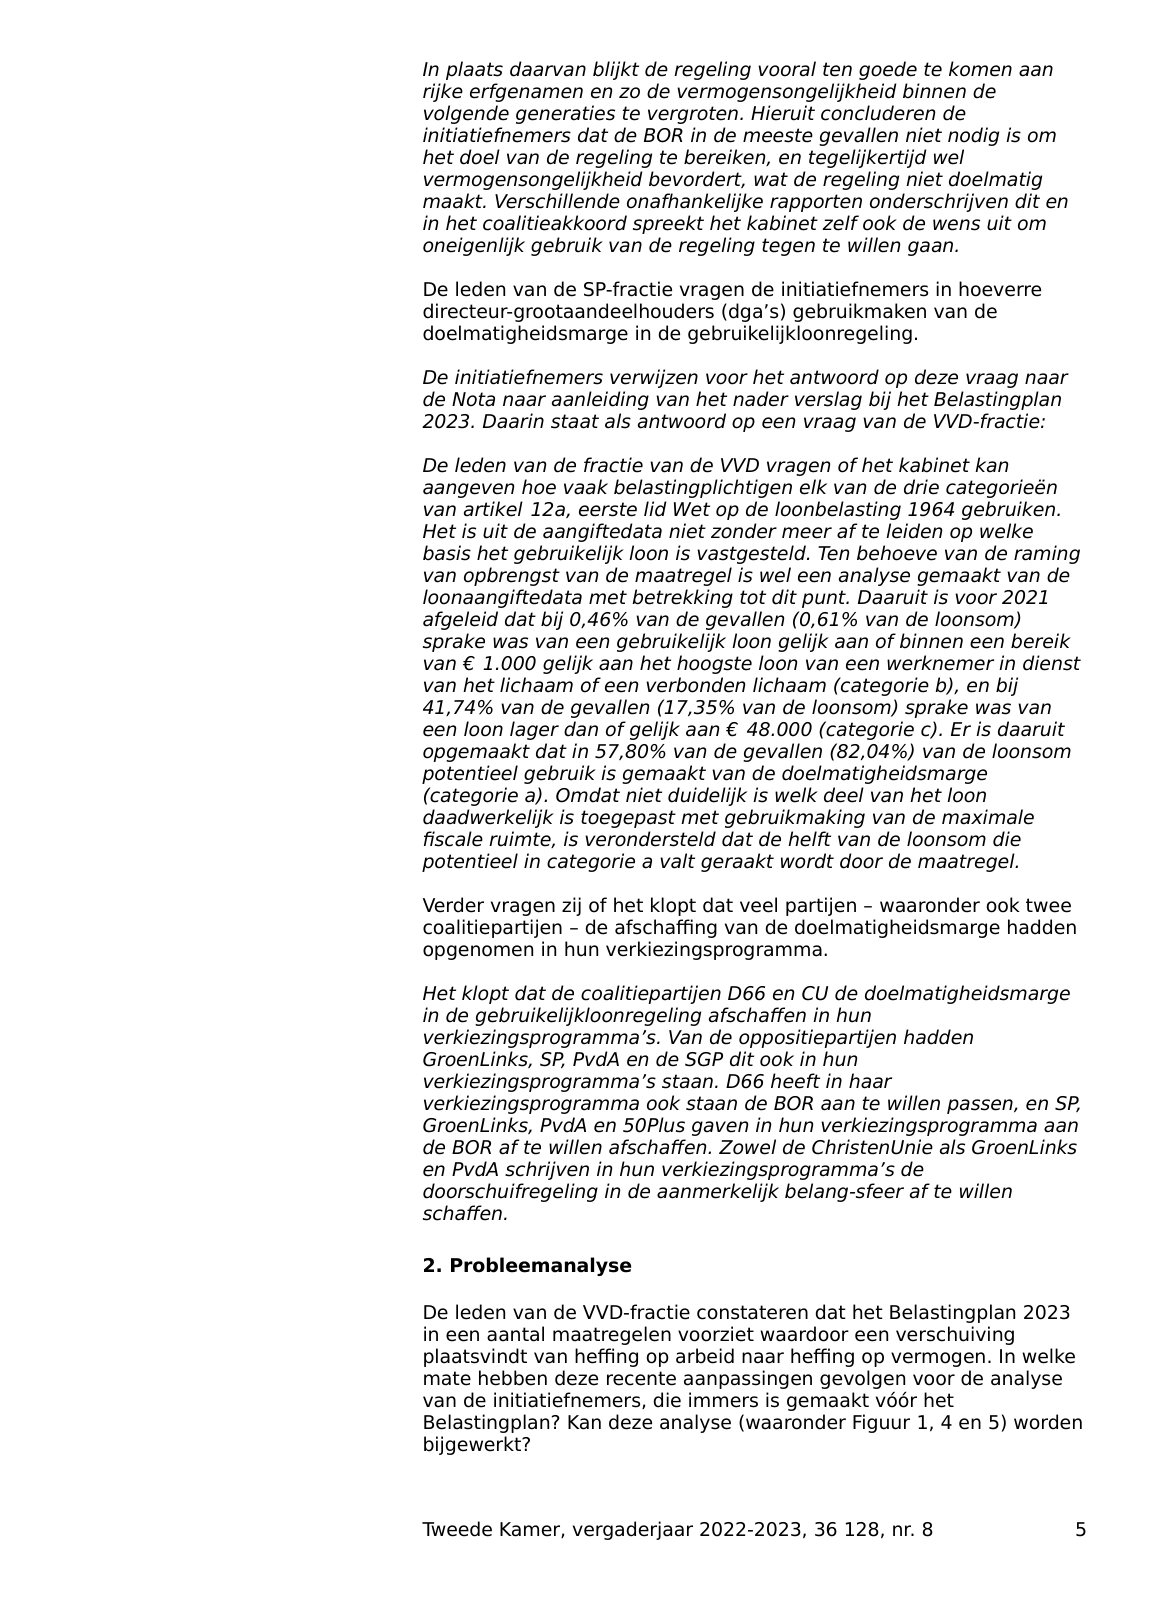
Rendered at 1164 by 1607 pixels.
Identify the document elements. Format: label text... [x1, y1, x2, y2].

text In plaats daarvan blijkt de regeling vooral ten goede te komen aan rijke erfgenamen en zo de vermogensongelijkheid binnen de volgende generaties te vergroten. Hieruit concluderen de initiatiefnemers dat de BOR in de meeste gevallen niet nodig is om het doel van de regeling te bereiken, en tegelijkertijd wel vermogensongelijkheid bevordert, wat de regeling niet doelmatig maakt. Verschillende onafhankelijke rapporten onderschrijven dit en in het coalitieakkoord spreekt het kabinet zelf ook de wens uit om oneigenlijk gebruik van de regeling tegen te willen gaan. [422, 59, 1087, 257]
subtitle 2. Probleemanalyse [422, 1255, 1087, 1277]
text Het klopt dat de coalitiepartijen D66 en CU de doelmatigheidsmarge in de gebruikelijkloonregeling afschaffen in hun verkiezingsprogramma’s. Van de oppositiepartijen hadden GroenLinks, SP, PvdA en de SGP dit ook in hun verkiezingsprogramma’s staan. D66 heeft in haar verkiezingsprogramma ook staan de BOR aan te willen passen, en SP, GroenLinks, PvdA en 50Plus gaven in hun verkiezingsprogramma aan de BOR af te willen afschaffen. Zowel de ChristenUnie als GroenLinks en PvdA schrijven in hun verkiezingsprogramma’s de doorschuifregeling in de aanmerkelijk belang-sfeer af te willen schaffen. [422, 983, 1087, 1225]
text De leden van de VVD-fractie constateren dat het Belastingplan 2023 in een aantal maatregelen voorziet waardoor een verschuiving plaatsvindt van heffing op arbeid naar heffing op vermogen. In welke mate hebben deze recente aanpassingen gevolgen voor de analyse van de initiatiefnemers, die immers is gemaakt vóór het Belastingplan? Kan deze analyse (waaronder Figuur 1, 4 en 5) worden bijgewerkt? [422, 1302, 1087, 1456]
text De initiatiefnemers verwijzen voor het antwoord op deze vraag naar de Nota naar aanleiding van het nader verslag bij het Belastingplan 2023. Daarin staat als antwoord op een vraag van de VVD-fractie: [422, 367, 1087, 433]
text Verder vragen zij of het klopt dat veel partijen – waaronder ook twee coalitiepartijen – de afschaffing van de doelmatigheidsmarge hadden opgenomen in hun verkiezingsprogramma. [422, 895, 1087, 961]
text De leden van de SP-fractie vragen de initiatiefnemers in hoeverre directeur-grootaandeelhouders (dga’s) gebruikmaken van de doelmatigheidsmarge in de gebruikelijkloonregeling. [422, 279, 1087, 345]
text De leden van de fractie van de VVD vragen of het kabinet kan aangeven hoe vaak belastingplichtigen elk van de drie categorieën van artikel 12a, eerste lid Wet op de loonbelasting 1964 gebruiken. Het is uit de aangiftedata niet zonder meer af te leiden op welke basis het gebruikelijk loon is vastgesteld. Ten behoeve van de raming van opbrengst van de maatregel is wel een analyse gemaakt van de loonaangiftedata met betrekking tot dit punt. Daaruit is voor 2021 afgeleid dat bij 0,46% van de gevallen (0,61% van de loonsom) sprake was van een gebruikelijk loon gelijk aan of binnen een bereik van € 1.000 gelijk aan het hoogste loon van een werknemer in dienst van het lichaam of een verbonden lichaam (categorie b), en bij 41,74% van de gevallen (17,35% van de loonsom) sprake was van een loon lager dan of gelijk aan € 48.000 (categorie c). Er is daaruit opgemaakt dat in 57,80% van de gevallen (82,04%) van de loonsom potentieel gebruik is gemaakt van de doelmatigheidsmarge (categorie a). Omdat niet duidelijk is welk deel van het loon daadwerkelijk is toegepast met gebruikmaking van de maximale fiscale ruimte, is verondersteld dat de helft van de loonsom die potentieel in categorie a valt geraakt wordt door de maatregel. [422, 455, 1087, 873]
